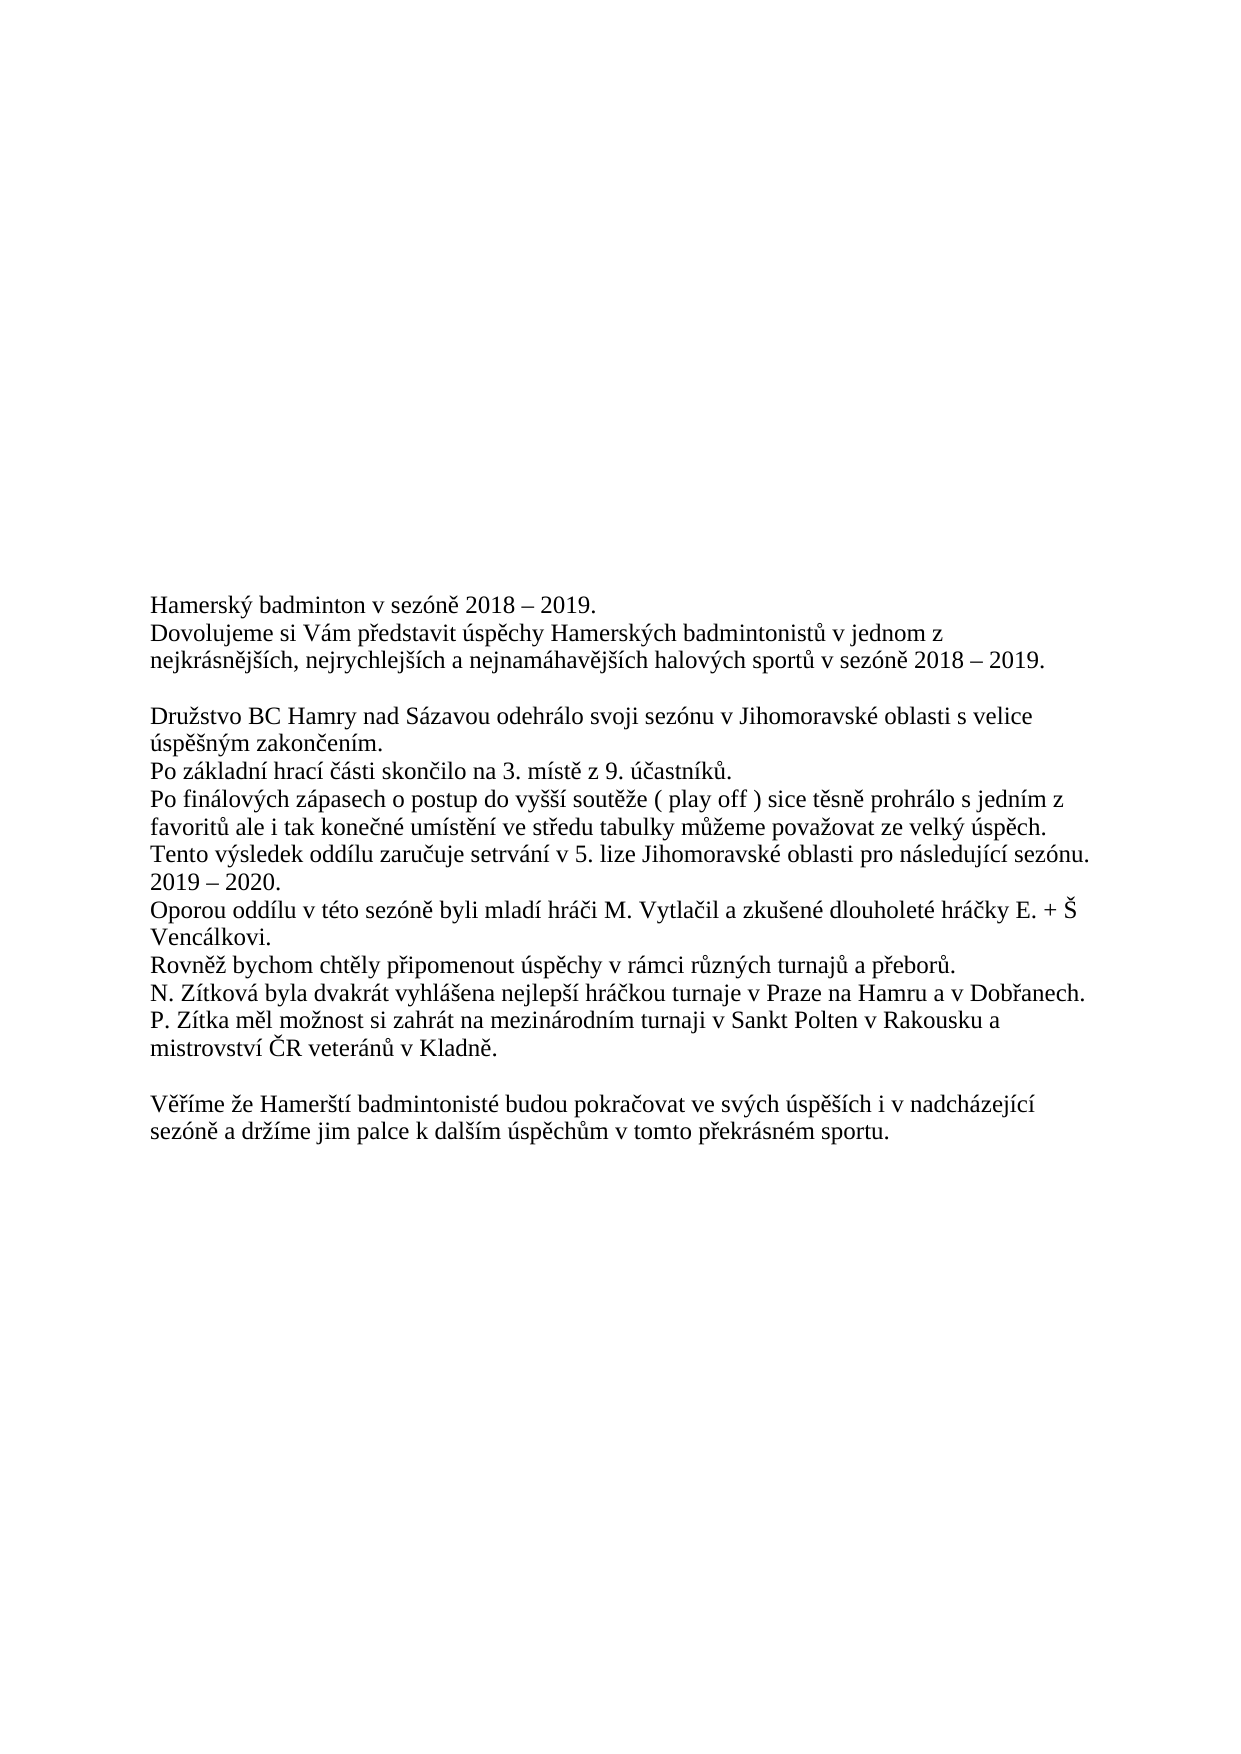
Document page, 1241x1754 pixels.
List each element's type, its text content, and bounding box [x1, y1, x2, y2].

text Po finálových zápasech o postup do vyšší soutěže ( play off ) sice těsně prohrálo s jedním z favoritů ale i tak konečné umístění ve středu tabulky můžeme považovat ze velký úspěch. [150, 785, 1090, 840]
text N. Zítková byla dvakrát vyhlášena nejlepší hráčkou turnaje v Praze na Hamru a v Dobřanech. [150, 979, 1090, 1007]
text Rovněž bychom chtěly připomenout úspěchy v rámci různých turnajů a přeborů. [150, 951, 1090, 979]
text Tento výsledek oddílu zaručuje setrvání v 5. lize Jihomoravské oblasti pro následující sezónu. 2019 – 2020. [150, 840, 1090, 896]
text Po základní hrací části skončilo na 3. místě z 9. účastníků. [150, 757, 1090, 785]
text Oporou oddílu v této sezóně byli mladí hráči M. Vytlačil a zkušené dlouholeté hráčky E. + Š Vencálkovi. [150, 896, 1090, 951]
text P. Zítka měl možnost si zahrát na mezinárodním turnaji v Sankt Polten v Rakousku a mistrovství ČR veteránů v Kladně. [150, 1007, 1090, 1062]
text Dovolujeme si Vám představit úspěchy Hamerských badmintonistů v jednom z nejkrásnějších, nejrychlejších a nejnamáhavějších halových sportů v sezóně 2018 – 2019. [150, 619, 1090, 674]
text Věříme že Hamerští badmintonisté budou pokračovat ve svých úspěších i v nadcházející sezóně a držíme jim palce k dalším úspěchům v tomto překrásném sportu. [150, 1090, 1090, 1145]
text Družstvo BC Hamry nad Sázavou odehrálo svoji sezónu v Jihomoravské oblasti s velice úspěšným zakončením. [150, 702, 1090, 757]
text Hamerský badminton v sezóně 2018 – 2019. [150, 591, 1090, 619]
